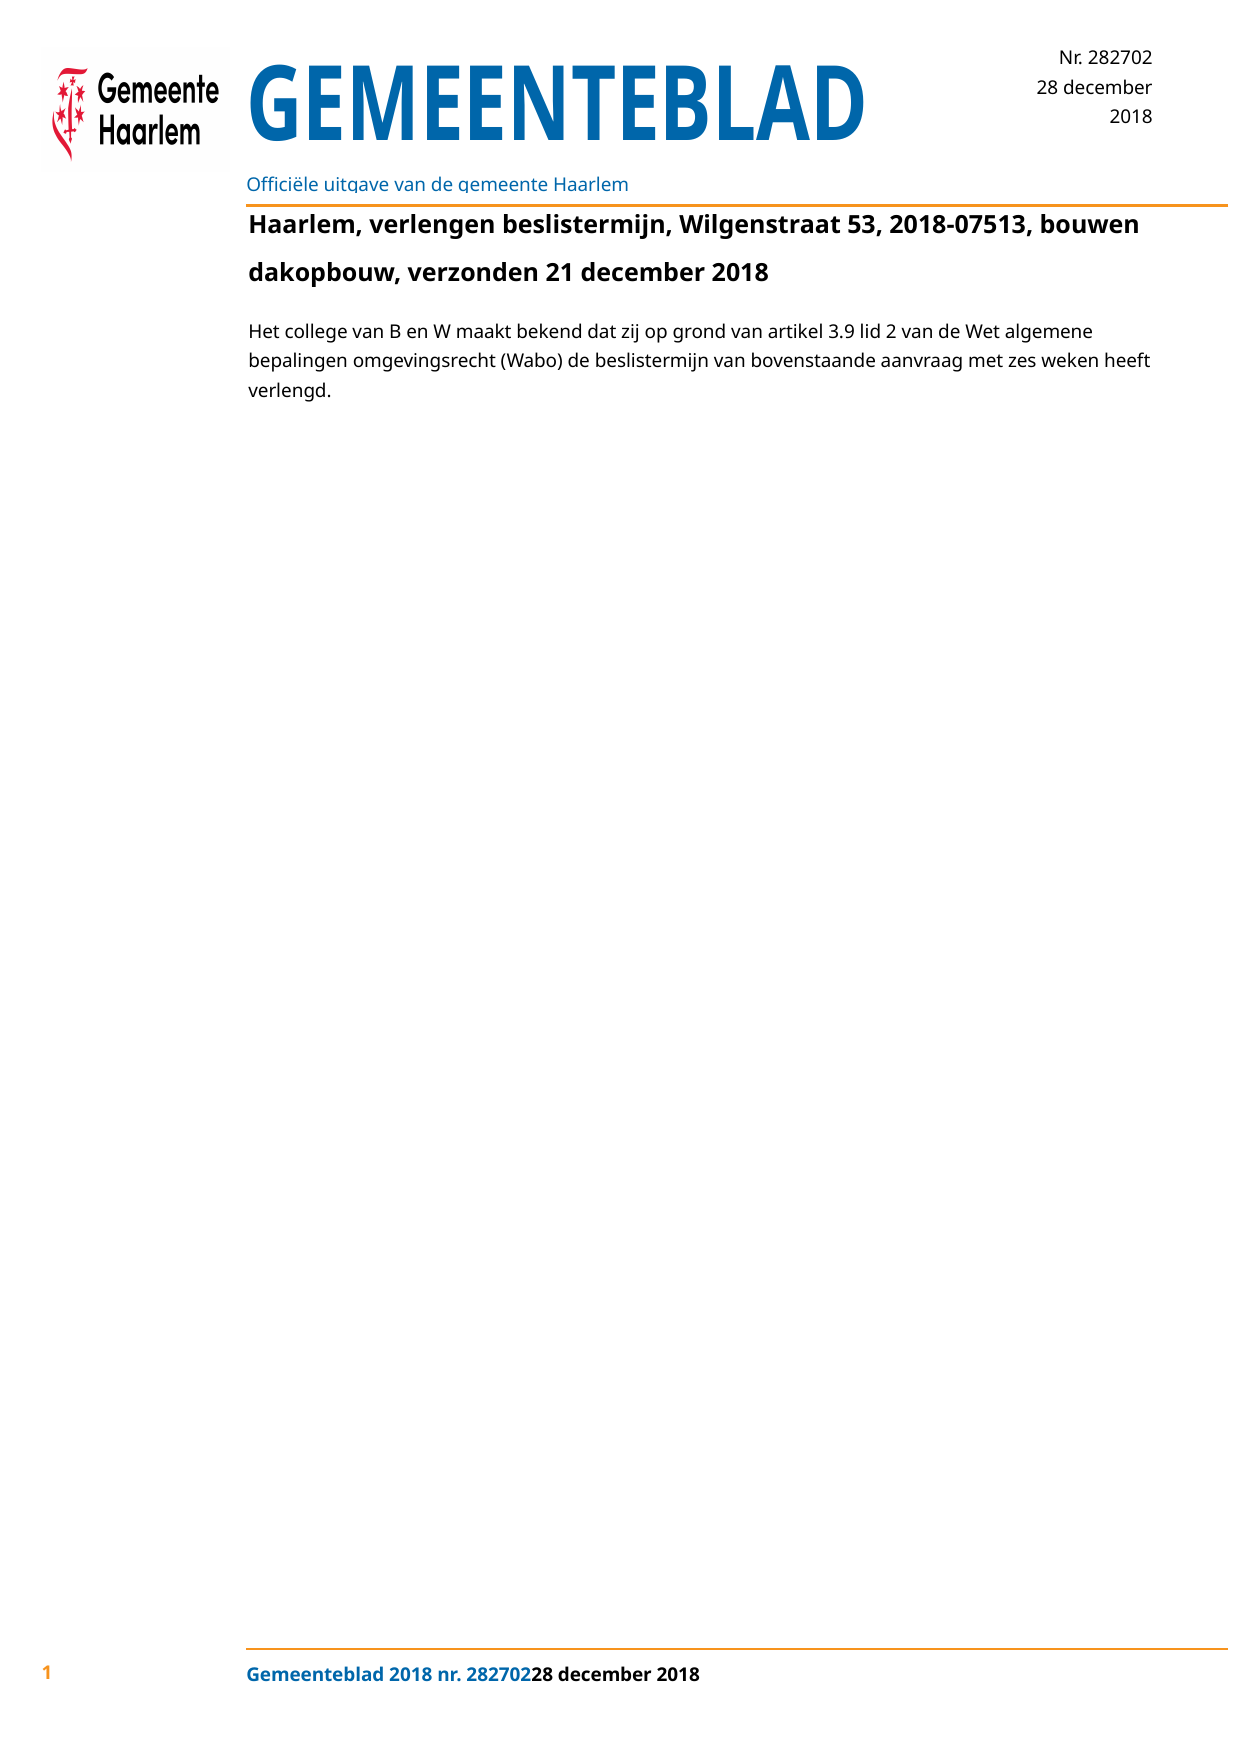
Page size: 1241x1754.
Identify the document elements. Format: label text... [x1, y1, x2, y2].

picture [41, 47, 231, 172]
text Het college van B en W maakt bekend dat zij op grond van artikel 3.9 lid 2 van de Wet algemene bepalingen omgevingsrecht (Wabo) de beslistermijn van bovenstaande aanvraag met zes weken heeft verlengd. [248, 318, 1152, 403]
text Haarlem, verlengen beslistermijn, Wilgenstraat 53, 2018-07513, bouwen dakopbouw, verzonden 21 december 2018 [248, 207, 1152, 288]
